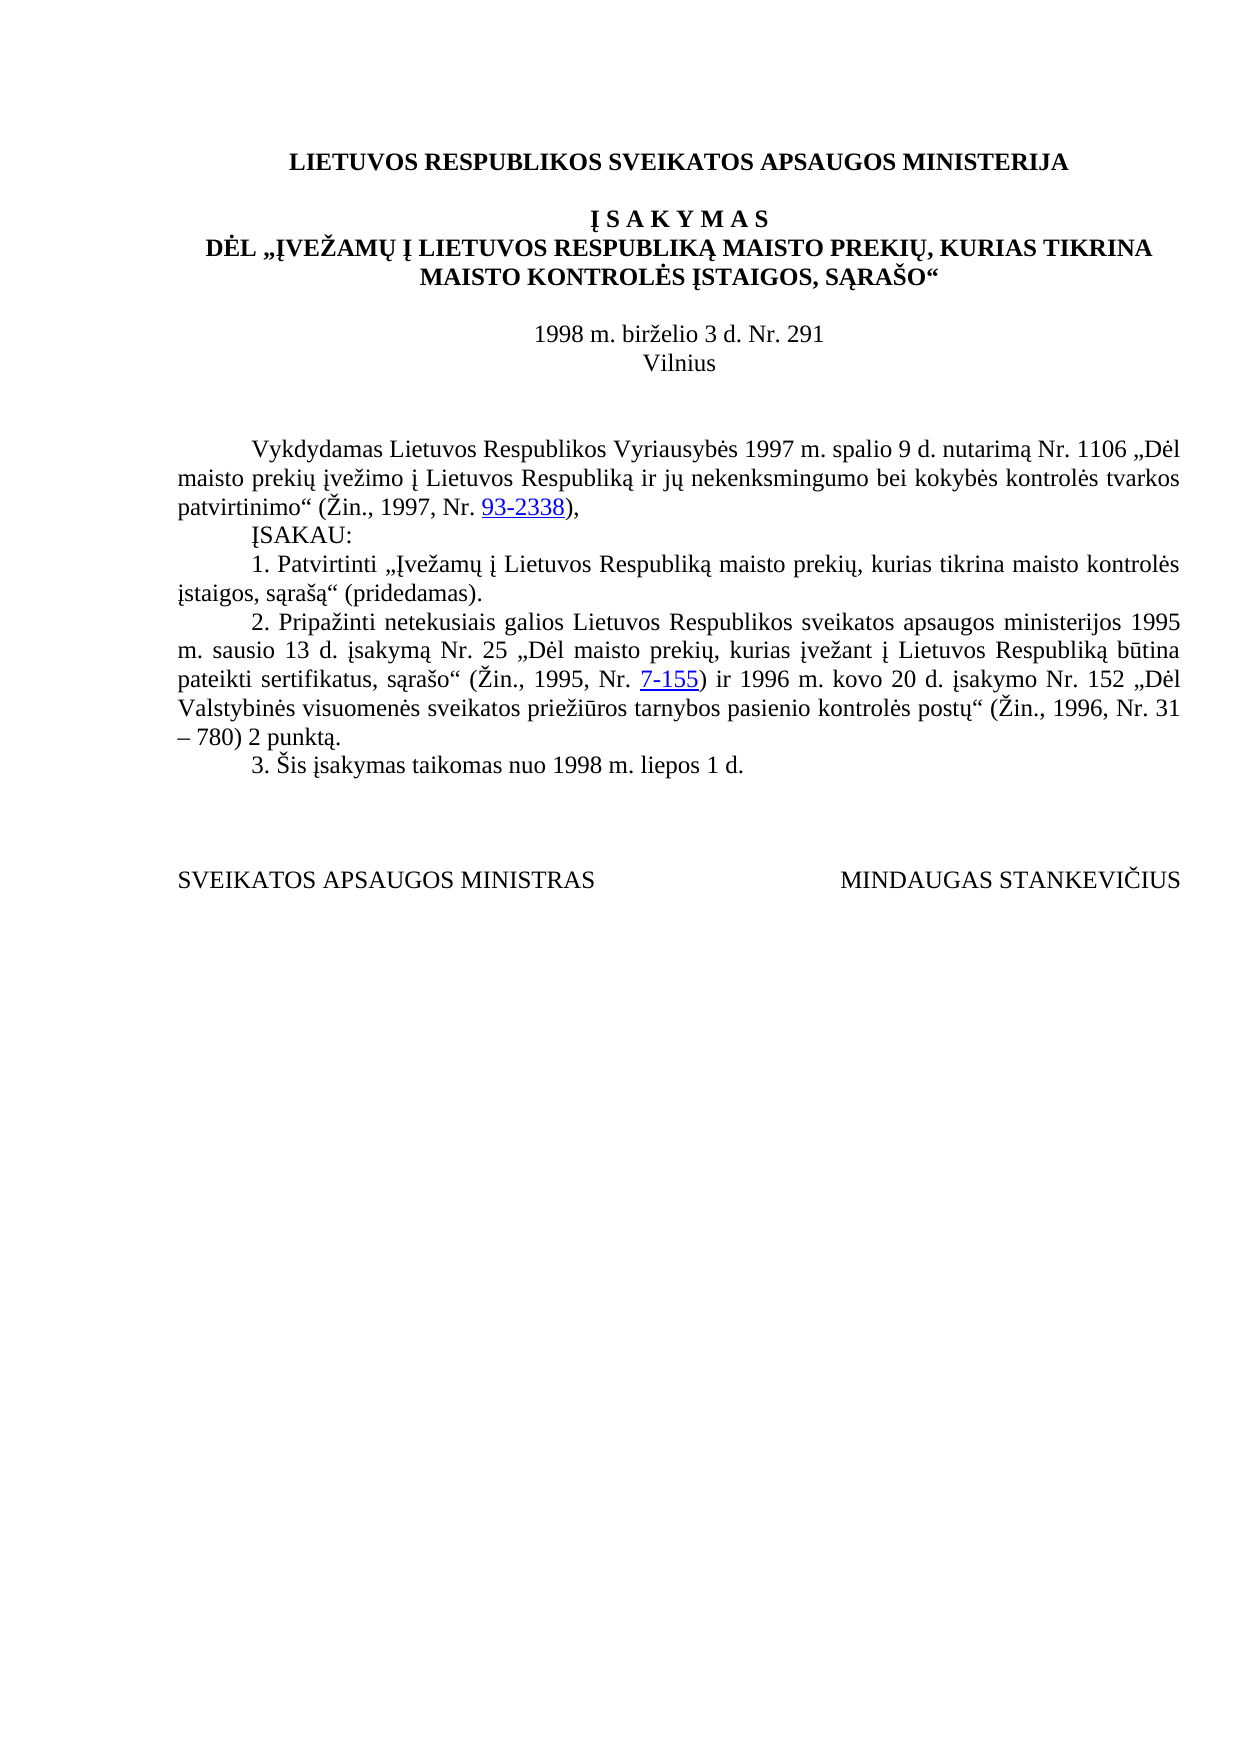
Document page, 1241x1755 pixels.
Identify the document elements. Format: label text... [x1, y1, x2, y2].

text 3. Šis įsakymas taikomas nuo 1998 m. liepos 1 d. [177, 751, 1181, 779]
text DĖL „ĮVEŽAMŲ Į LIETUVOS RESPUBLIKĄ MAISTO PREKIŲ, KURIAS TIKRINA MAISTO KONTROLĖS ĮSTAIGOS, SĄRAŠO“ [177, 233, 1181, 291]
text Vykdydamas Lietuvos Respublikos Vyriausybės 1997 m. spalio 9 d. nutarimą Nr. 1106 „Dėl maisto prekių įvežimo į Lietuvos Respubliką ir jų nekenksmingumo bei kokybės kontrolės tvarkos patvirtinimo“ (Žin., 1997, Nr. 93-2338), [177, 434, 1181, 521]
text 1998 m. birželio 3 d. Nr. 291 [177, 319, 1181, 348]
text 2. Pripažinti netekusiais galios Lietuvos Respublikos sveikatos apsaugos ministerijos 1995 m. sausio 13 d. įsakymą Nr. 25 „Dėl maisto prekių, kurias įvežant į Lietuvos Respubliką būtina pateikti sertifikatus, sąrašo“ (Žin., 1995, Nr. 7-155) ir 1996 m. kovo 20 d. įsakymo Nr. 152 „Dėl Valstybinės visuomenės sveikatos priežiūros tarnybos pasienio kontrolės postų“ (Žin., 1996, Nr. 31 – 780) 2 punktą. [177, 607, 1181, 751]
text LIETUVOS RESPUBLIKOS SVEIKATOS APSAUGOS MINISTERIJA [177, 147, 1181, 176]
text Į S A K Y M A S [177, 204, 1181, 233]
text Vilnius [177, 348, 1181, 377]
text SVEIKATOS APSAUGOS MINISTRAS MINDAUGAS STANKEVIČIUS [177, 866, 1181, 894]
text 1. Patvirtinti „Įvežamų į Lietuvos Respubliką maisto prekių, kurias tikrina maisto kontrolės įstaigos, sąrašą“ (pridedamas). [177, 549, 1181, 607]
text ĮSAKAU: [177, 521, 1181, 549]
